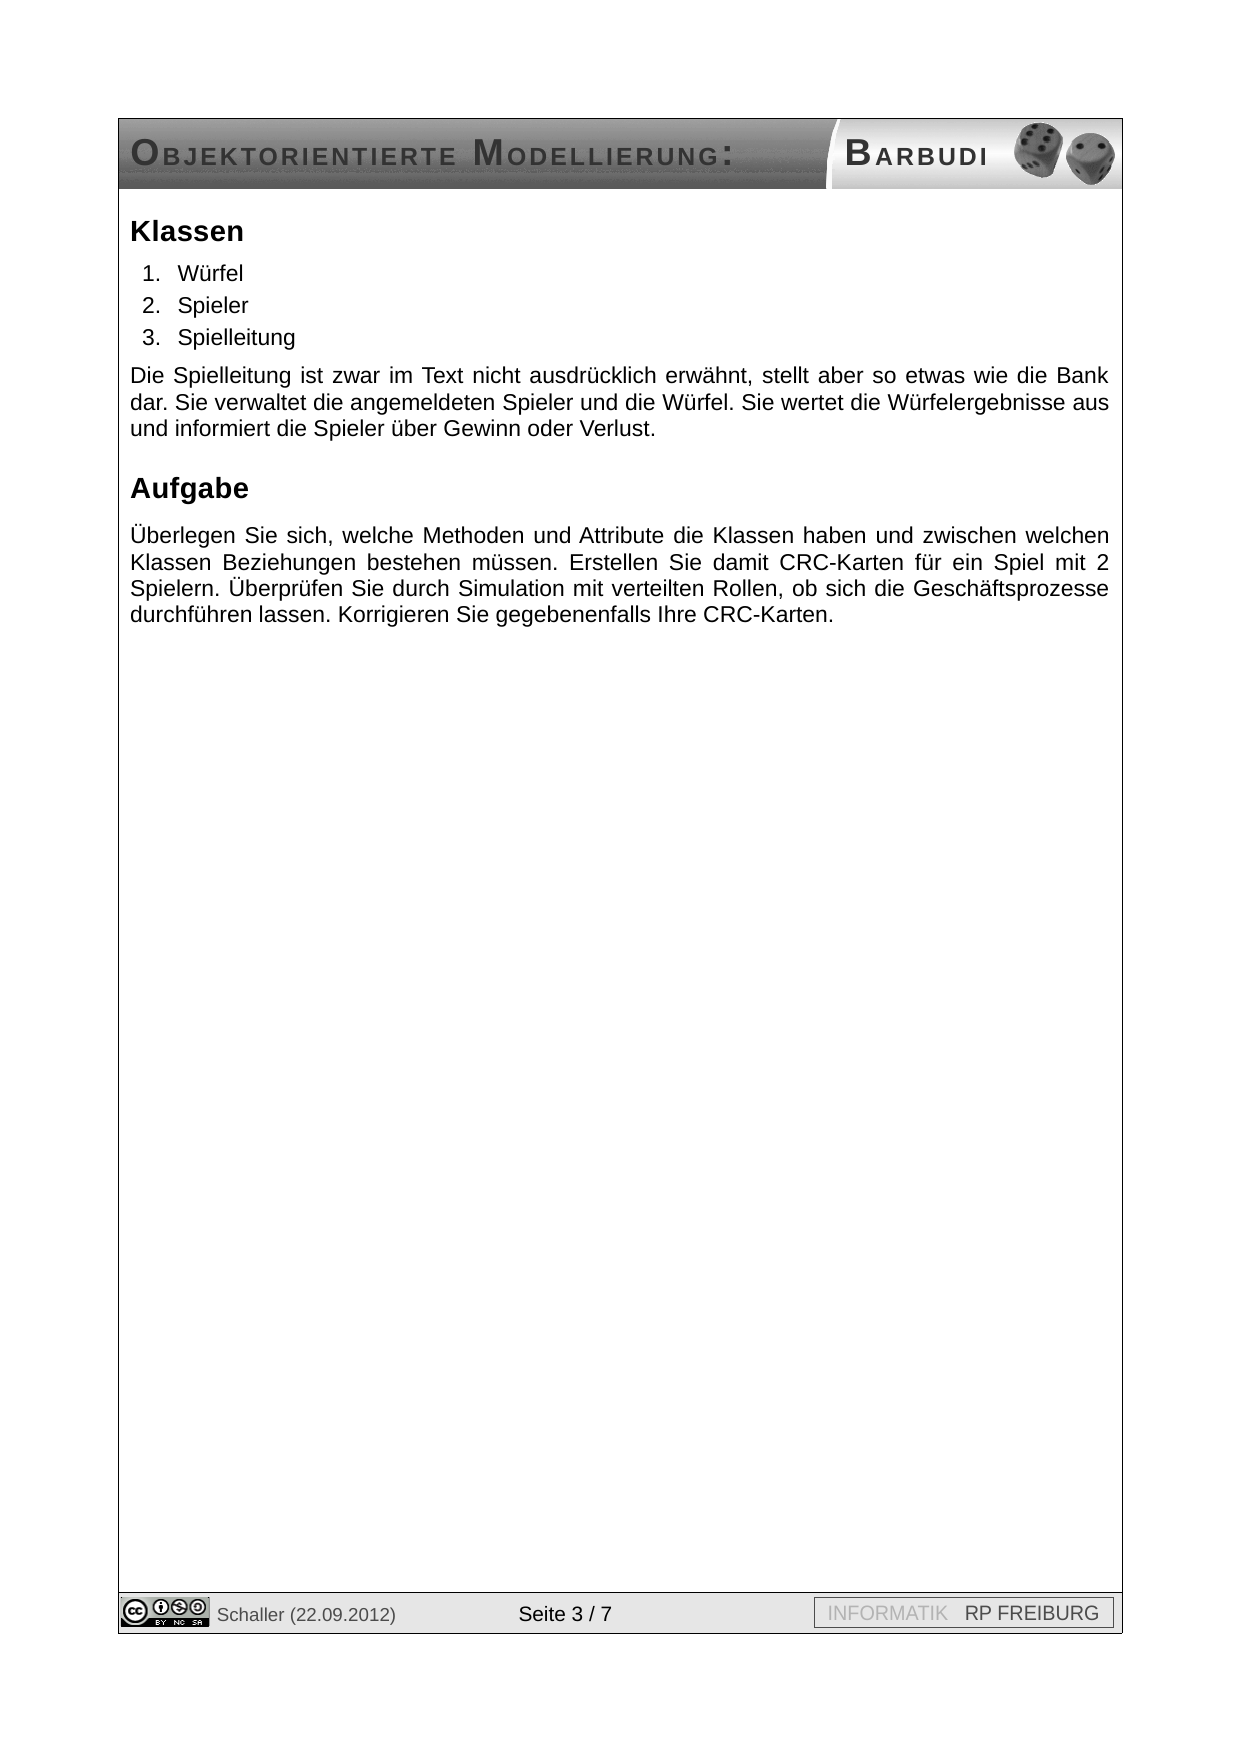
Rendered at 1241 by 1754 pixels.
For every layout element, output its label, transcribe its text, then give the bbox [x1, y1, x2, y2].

list Spieler [142, 292, 1087, 318]
picture [119, 119, 1122, 191]
picture [120, 1597, 210, 1627]
list Würfel [142, 259, 1087, 286]
text Aufgabe [130, 471, 1110, 504]
text Die Spielleitung ist zwar im Text nicht ausdrücklich erwähnt, stellt aber so etwas wie die Bank dar. Sie verwaltet die angemeldeten Spieler und die Würfel. Sie wertet die Würfelergebnisse aus und informiert die Spieler über Gewinn oder Verlust. [130, 362, 1110, 441]
text Überlegen Sie sich, welche Methoden und Attribute die Klassen haben und zwischen welchen Klassen Beziehungen bestehen müssen. Erstellen Sie damit CRC-Karten für ein Spiel mit 2 Spielern. Überprüfen Sie durch Simulation mit verteilten Rollen, ob sich die Geschäftsprozesse durchführen lassen. Korrigieren Sie gegebenenfalls Ihre CRC-Karten. [130, 522, 1110, 628]
text Klassen [130, 214, 1110, 248]
list Spielleitung [142, 324, 1087, 351]
